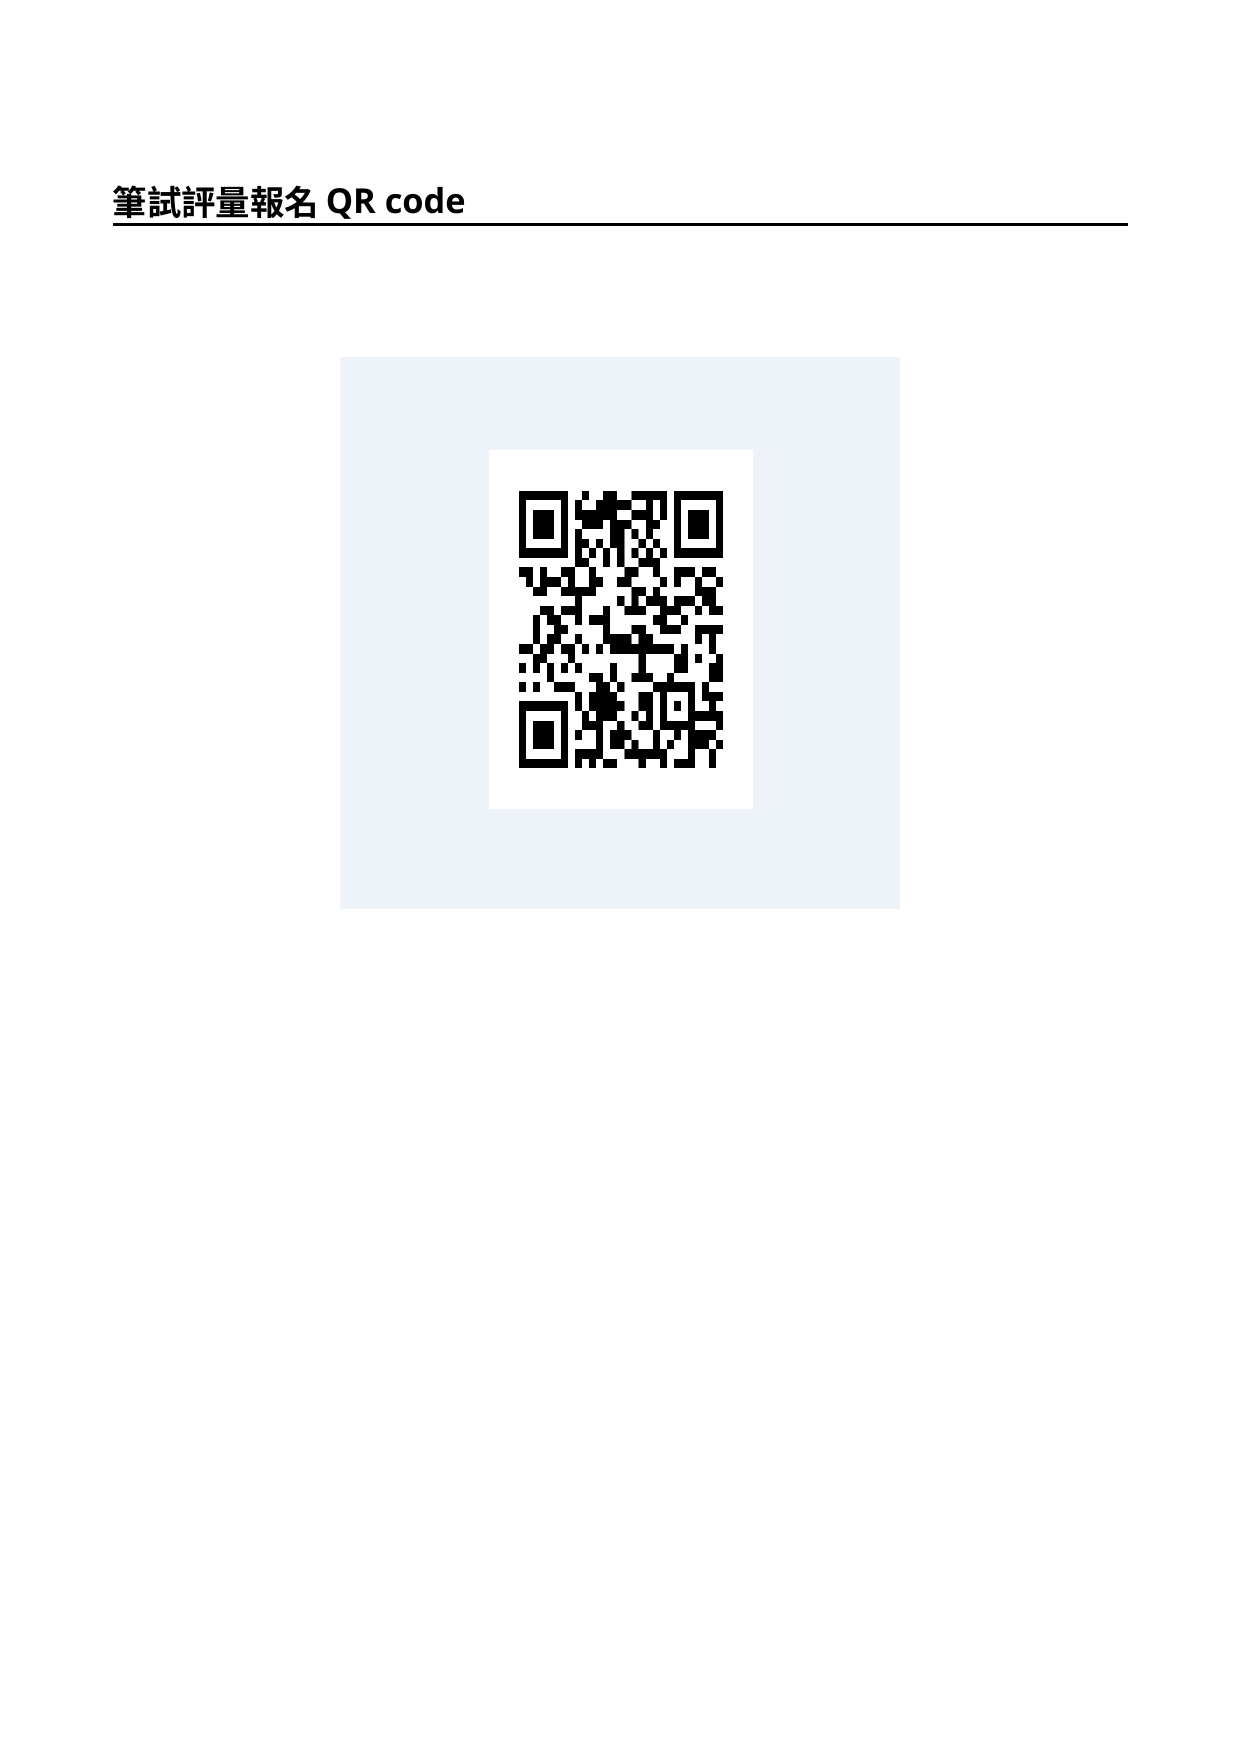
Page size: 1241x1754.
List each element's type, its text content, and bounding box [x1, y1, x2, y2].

text 筆試評量報名QR code [112, 158, 1128, 226]
